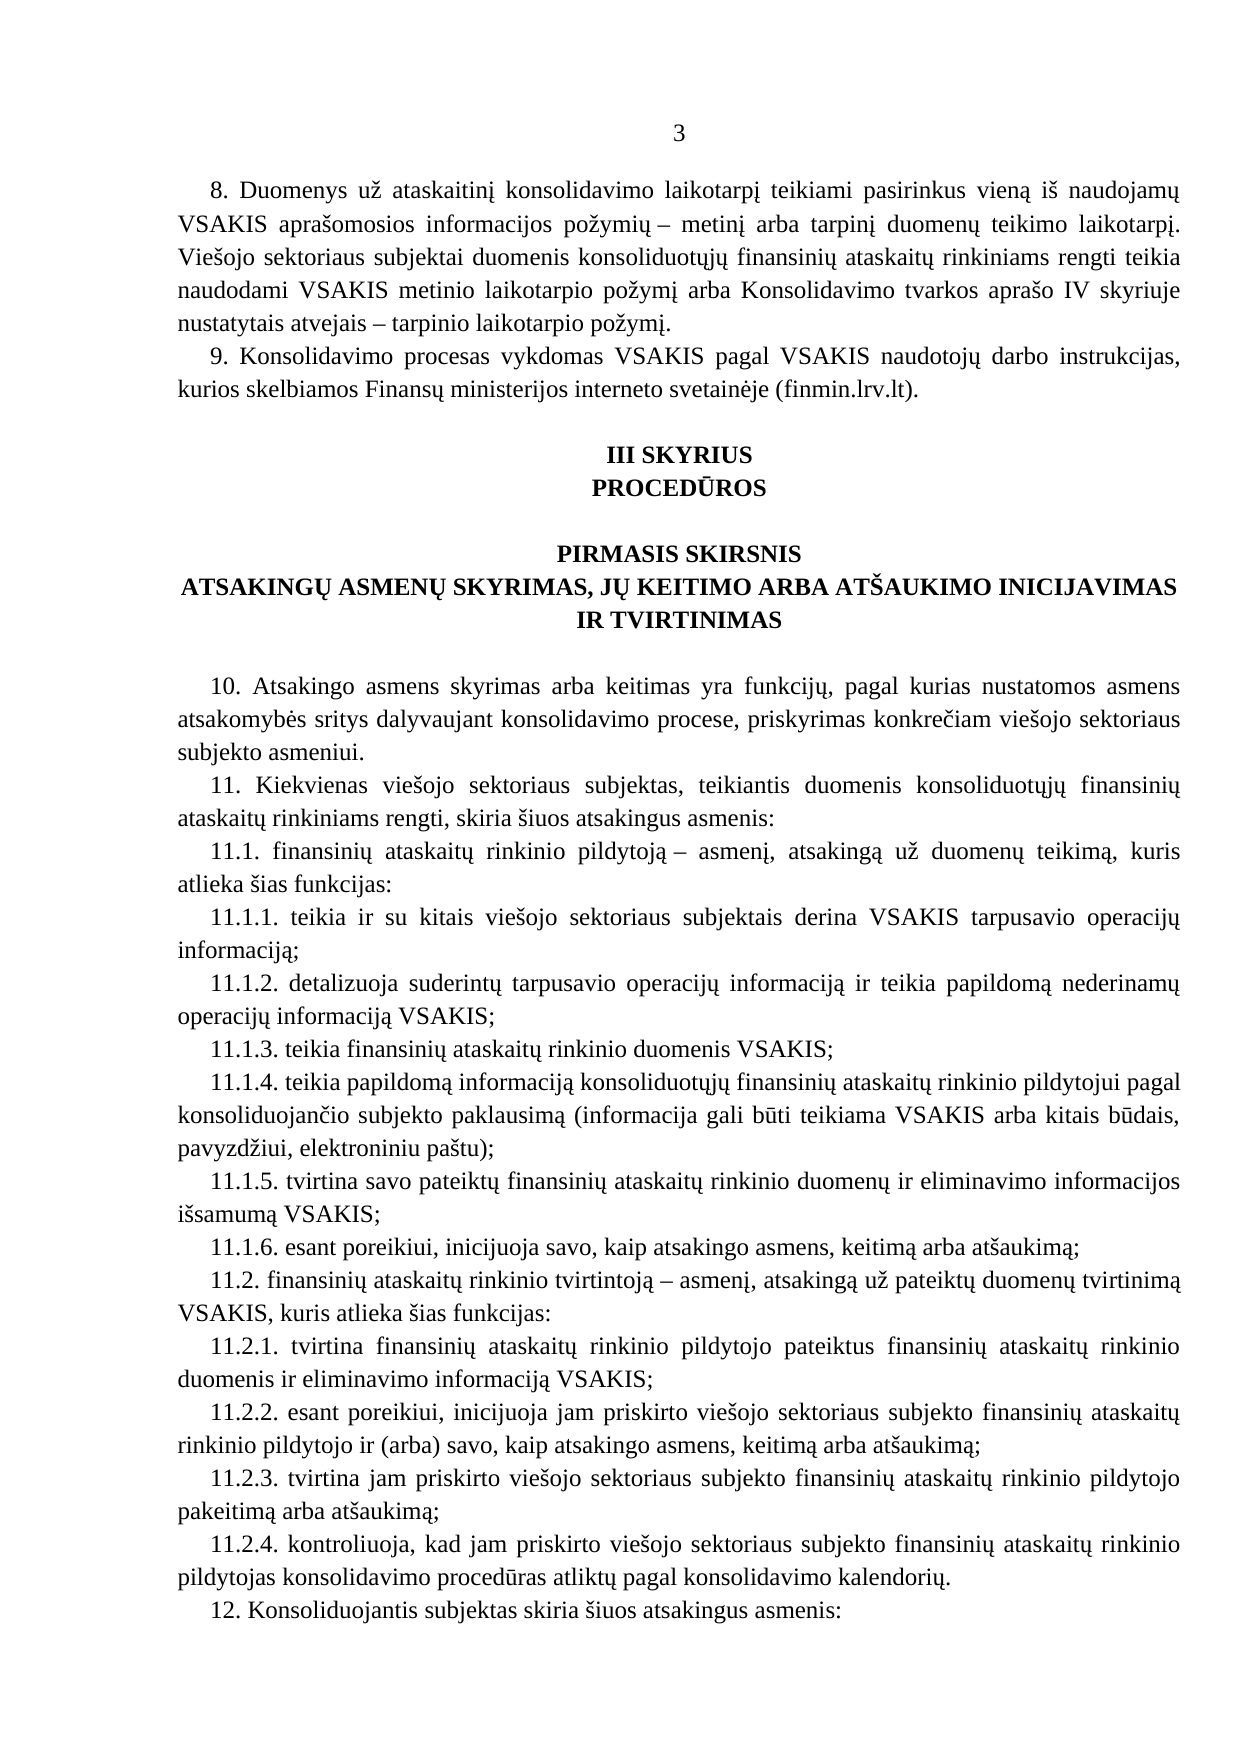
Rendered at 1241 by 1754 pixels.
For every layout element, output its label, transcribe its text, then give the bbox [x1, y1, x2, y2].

text III skyrius [177, 440, 1181, 468]
text 11.1.1. teikia ir su kitais viešojo sektoriaus subjektais derina VSAKIS tarpusavio operacijų informaciją; [177, 902, 1181, 964]
text 11.1.3. teikia finansinių ataskaitų rinkinio duomenis VSAKIS; [177, 1034, 1181, 1063]
text 11.1.4. teikia papildomą informaciją konsoliduotųjų finansinių ataskaitų rinkinio pildytojui pagal konsoliduojančio subjekto paklausimą (informacija gali būti teikiama VSAKIS arba kitais būdais, pavyzdžiui, elektroniniu paštu); [177, 1067, 1181, 1162]
text 9. Konsolidavimo procesas vykdomas VSAKIS pagal VSAKIS naudotojų darbo instrukcijas, kurios skelbiamos Finansų ministerijos interneto svetainėje (finmin.lrv.lt). [177, 341, 1181, 402]
text 11.2. finansinių ataskaitų rinkinio tvirtintoją – asmenį, atsakingą už pateiktų duomenų tvirtinimą VSAKIS, kuris atlieka šias funkcijas: [177, 1265, 1181, 1327]
text 10. Atsakingo asmens skyrimas arba keitimas yra funkcijų, pagal kurias nustatomos asmens atsakomybės sritys dalyvaujant konsolidavimo procese, priskyrimas konkrečiam viešojo sektoriaus subjekto asmeniui. [177, 671, 1181, 766]
text 11.1.5. tvirtina savo pateiktų finansinių ataskaitų rinkinio duomenų ir eliminavimo informacijos išsamumą VSAKIS; [177, 1166, 1181, 1228]
text 11.2.1. tvirtina finansinių ataskaitų rinkinio pildytojo pateiktus finansinių ataskaitų rinkinio duomenis ir eliminavimo informaciją VSAKIS; [177, 1331, 1181, 1393]
text 11.1.2. detalizuoja suderintų tarpusavio operacijų informaciją ir teikia papildomą nederinamų operacijų informaciją VSAKIS; [177, 968, 1181, 1030]
text 11. Kiekvienas viešojo sektoriaus subjektas, teikiantis duomenis konsoliduotųjų finansinių ataskaitų rinkiniams rengti, skiria šiuos atsakingus asmenis: [177, 770, 1181, 832]
text 12. Konsoliduojantis subjektas skiria šiuos atsakingus asmenis: [177, 1596, 1181, 1624]
text 11.1. finansinių ataskaitų rinkinio pildytoją – asmenį, atsakingą už duomenų teikimą, kuris atlieka šias funkcijas: [177, 836, 1181, 898]
text 11.2.2. esant poreikiui, inicijuoja jam priskirto viešojo sektoriaus subjekto finansinių ataskaitų rinkinio pildytojo ir (arba) savo, kaip atsakingo asmens, keitimą arba atšaukimą; [177, 1397, 1181, 1459]
text 11.1.6. esant poreikiui, inicijuoja savo, kaip atsakingo asmens, keitimą arba atšaukimą; [177, 1232, 1181, 1261]
text 8. Duomenys už ataskaitinį konsolidavimo laikotarpį teikiami pasirinkus vieną iš naudojamų VSAKIS aprašomosios informacijos požymių – metinį arba tarpinį duomenų teikimo laikotarpį. Viešojo sektoriaus subjektai duomenis konsoliduotųjų finansinių ataskaitų rinkiniams rengti teikia naudodami VSAKIS metinio laikotarpio požymį arba Konsolidavimo tvarkos aprašo IV skyriuje nustatytais atvejais – tarpinio laikotarpio požymį. [177, 176, 1181, 336]
text pirmasis skirsnis [177, 539, 1181, 568]
text 11.2.3. tvirtina jam priskirto viešojo sektoriaus subjekto finansinių ataskaitų rinkinio pildytojo pakeitimą arba atšaukimą; [177, 1463, 1181, 1525]
text 11.2.4. kontroliuoja, kad jam priskirto viešojo sektoriaus subjekto finansinių ataskaitų rinkinio pildytojas konsolidavimo procedūras atliktų pagal konsolidavimo kalendorių. [177, 1529, 1181, 1591]
text ATSAKINGŲ ASMENŲ SKYRIMAS, JŲ KEITIMO ARBA ATŠAUKIMO INICIJAVIMAS IR TVIRTINIMAS [177, 572, 1181, 634]
text PROCEDŪROS [177, 473, 1181, 502]
